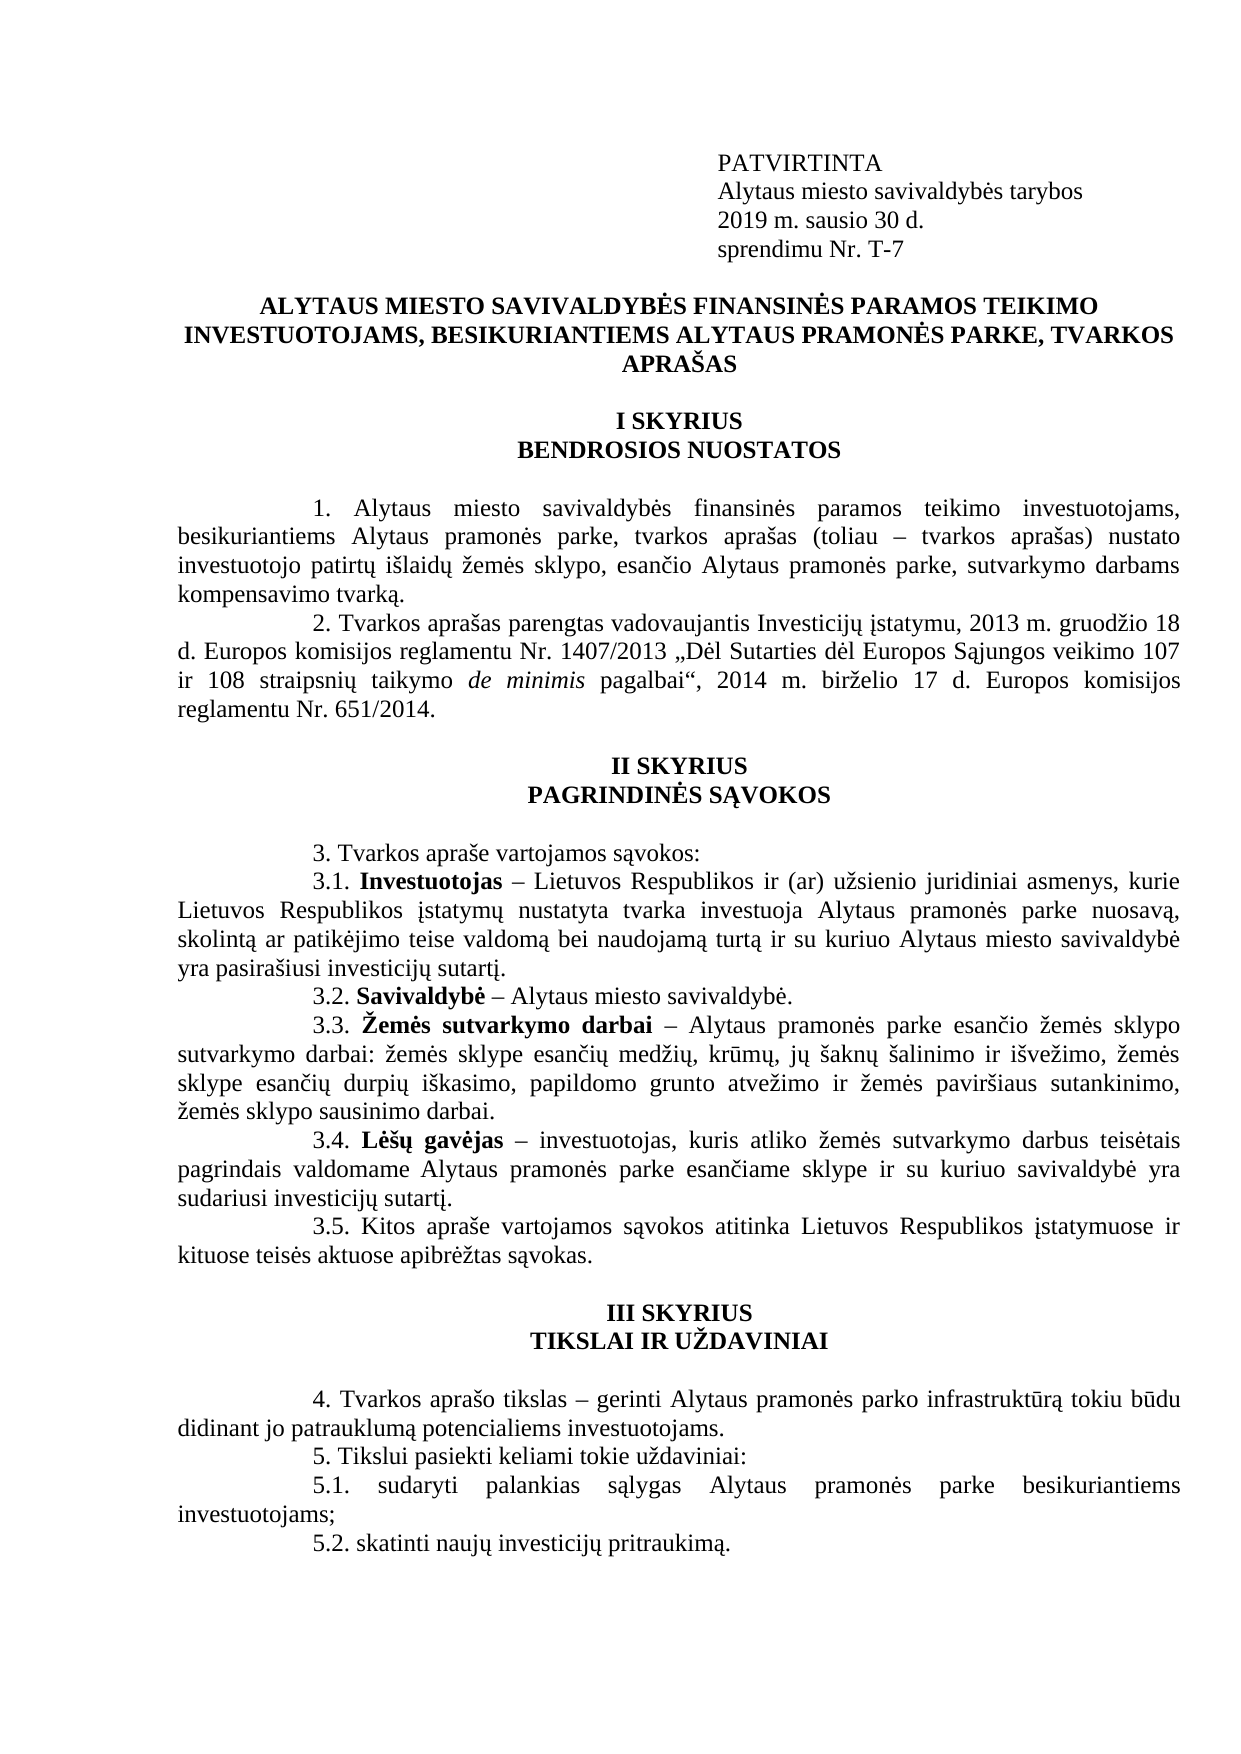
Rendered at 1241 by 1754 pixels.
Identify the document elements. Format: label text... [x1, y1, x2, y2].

text 3.5. Kitos apraše vartojamos sąvokos atitinka Lietuvos Respublikos įstatymuose ir kituose teisės aktuose apibrėžtas sąvokas. [177, 1211, 1181, 1269]
text PATVIRTINTA [582, 148, 1181, 176]
text Alytaus miesto savivaldybės tarybos [582, 176, 1181, 205]
text 4. Tvarkos aprašo tikslas – gerinti Alytaus pramonės parko infrastruktūrą tokiu būdu didinant jo patrauklumą potencialiems investuotojams. [177, 1384, 1181, 1441]
text PAGRINDINĖS SĄVOKOS [177, 780, 1181, 809]
text 5. Tikslui pasiekti keliami tokie uždaviniai: [177, 1441, 1181, 1470]
text II SKYRIUS [177, 751, 1181, 780]
text 3.2. Savivaldybė – Alytaus miesto savivaldybė. [177, 981, 1181, 1010]
text 5.1. sudaryti palankias sąlygas Alytaus pramonės parke besikuriantiems investuotojams; [177, 1470, 1181, 1528]
text 3.4. Lėšų gavėjas – investuotojas, kuris atliko žemės sutvarkymo darbus teisėtais pagrindais valdomame Alytaus pramonės parke esančiame sklype ir su kuriuo savivaldybė yra sudariusi investicijų sutartį. [177, 1125, 1181, 1211]
text 2019 m. sausio 30 d. [582, 205, 1181, 234]
text 3. Tvarkos apraše vartojamos sąvokos: [177, 838, 1181, 866]
text III SKYRIUS [177, 1298, 1181, 1326]
text 3.3. Žemės sutvarkymo darbai – Alytaus pramonės parke esančio žemės sklypo sutvarkymo darbai: žemės sklype esančių medžių, krūmų, jų šaknų šalinimo ir išvežimo, žemės sklype esančių durpių iškasimo, papildomo grunto atvežimo ir žemės paviršiaus sutankinimo, žemės sklypo sausinimo darbai. [177, 1010, 1181, 1125]
text 1. Alytaus miesto savivaldybės finansinės paramos teikimo investuotojams, besikuriantiems Alytaus pramonės parke, tvarkos aprašas (toliau – tvarkos aprašas) nustato investuotojo patirtų išlaidų žemės sklypo, esančio Alytaus pramonės parke, sutvarkymo darbams kompensavimo tvarką. [177, 493, 1181, 608]
text 5.2. skatinti naujų investicijų pritraukimą. [177, 1528, 1181, 1556]
text TIKSLAI IR UŽDAVINIAI [177, 1326, 1181, 1355]
text 2. Tvarkos aprašas parengtas vadovaujantis Investicijų įstatymu, 2013 m. gruodžio 18 d. Europos komisijos reglamentu Nr. 1407/2013 „Dėl Sutarties dėl Europos Sąjungos veikimo 107 ir 108 straipsnių taikymo de minimis pagalbai“, 2014 m. birželio 17 d. Europos komisijos reglamentu Nr. 651/2014. [177, 608, 1181, 723]
text ALYTAUS MIESTO SAVIVALDYBĖS FINANSINĖS PARAMOS TEIKIMO INVESTUOTOJAMS, BESIKURIANTIEMS ALYTAUS PRAMONĖS PARKE, TVARKOS APRAŠAS [177, 291, 1181, 378]
text BENDROSIOS NUOSTATOS [177, 435, 1181, 464]
text I SKYRIUS [177, 406, 1181, 435]
text sprendimu Nr. T-7 [582, 234, 1181, 263]
text 3.1. Investuotojas – Lietuvos Respublikos ir (ar) užsienio juridiniai asmenys, kurie Lietuvos Respublikos įstatymų nustatyta tvarka investuoja Alytaus pramonės parke nuosavą, skolintą ar patikėjimo teise valdomą bei naudojamą turtą ir su kuriuo Alytaus miesto savivaldybė yra pasirašiusi investicijų sutartį. [177, 866, 1181, 981]
